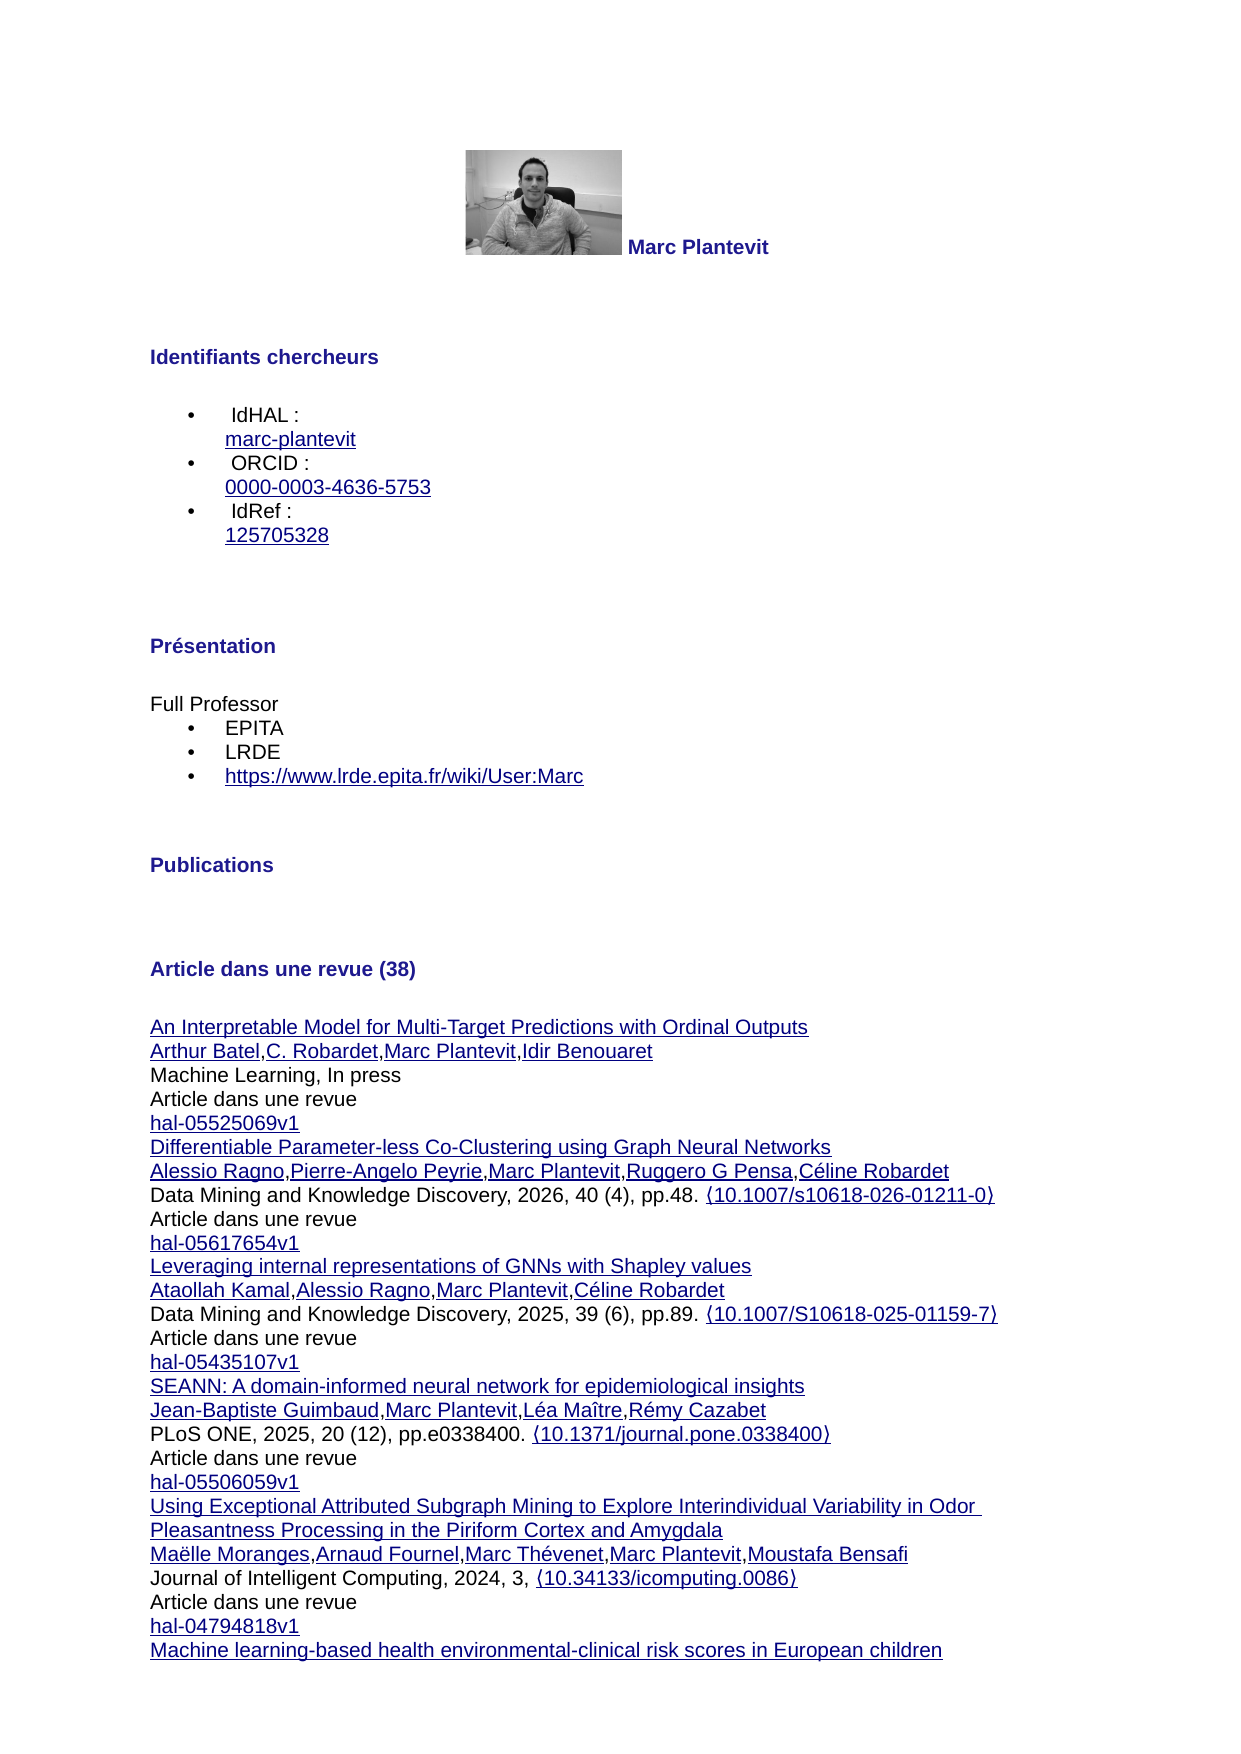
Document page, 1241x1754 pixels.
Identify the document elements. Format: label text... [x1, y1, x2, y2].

list EPITA [187, 716, 1090, 740]
subtitle Marc Plantevit [150, 150, 1090, 258]
table_cell Machine learning-based health environmental-clinical risk scores in European children [150, 1638, 1090, 1662]
table_cell SEANN: A domain-informed neural network for epidemiological insights Jean-Baptiste Guimbaud,Marc Plantevit,Léa Maître,Rémy Cazabet PLoS ONE, 2025, 20 (12), pp.e0338400. ⟨10.1371/journal.pone.0338400⟩ Article dans une revue hal-05506059v1 [150, 1374, 1090, 1494]
list IdHAL : [187, 403, 1090, 427]
list https://www.lrde.epita.fr/wiki/User:Marc [187, 764, 1090, 788]
subtitle Identifiants chercheurs [150, 345, 1090, 369]
list IdRef : [187, 499, 1090, 523]
list 0000-0003-4636-5753 [187, 475, 1090, 499]
subtitle Article dans une revue (38) [150, 956, 1090, 980]
table_cell Differentiable Parameter-less Co-Clustering using Graph Neural Networks Alessio Ragno,Pierre-Angelo Peyrie,Marc Plantevit,Ruggero G Pensa,Céline Robardet Data Mining and Knowledge Discovery, 2026, 40 (4), pp.48. ⟨10.1007/s10618-026-01211-0⟩ Article dans une revue hal-05617654v1 [150, 1135, 1090, 1254]
list LRDE [187, 740, 1090, 764]
text Full Professor [150, 692, 1090, 716]
table_cell Using Exceptional Attributed Subgraph Mining to Explore Interindividual Variability in Odor Pleasantness Processing in the Piriform Cortex and Amygdala Maëlle Moranges,Arnaud Fournel,Marc Thévenet,Marc Plantevit,Moustafa Bensafi Journal of Intelligent Computing, 2024, 3, ⟨10.34133/icomputing.0086⟩ Article dans une revue hal-04794818v1 [150, 1494, 1090, 1638]
table_cell Leveraging internal representations of GNNs with Shapley values Ataollah Kamal,Alessio Ragno,Marc Plantevit,Céline Robardet Data Mining and Knowledge Discovery, 2025, 39 (6), pp.89. ⟨10.1007/S10618-025-01159-7⟩ Article dans une revue hal-05435107v1 [150, 1254, 1090, 1374]
list 125705328 [187, 523, 1090, 547]
table_header An Interpretable Model for Multi-Target Predictions with Ordinal Outputs Arthur Batel,C. Robardet,Marc Plantevit,Idir Benouaret Machine Learning, In press Article dans une revue hal-05525069v1 [150, 1015, 1090, 1134]
subtitle Présentation [150, 633, 1090, 657]
picture [465, 150, 622, 255]
list ORCID : [187, 451, 1090, 475]
list marc-plantevit [187, 427, 1090, 451]
subtitle Publications [150, 853, 1090, 877]
